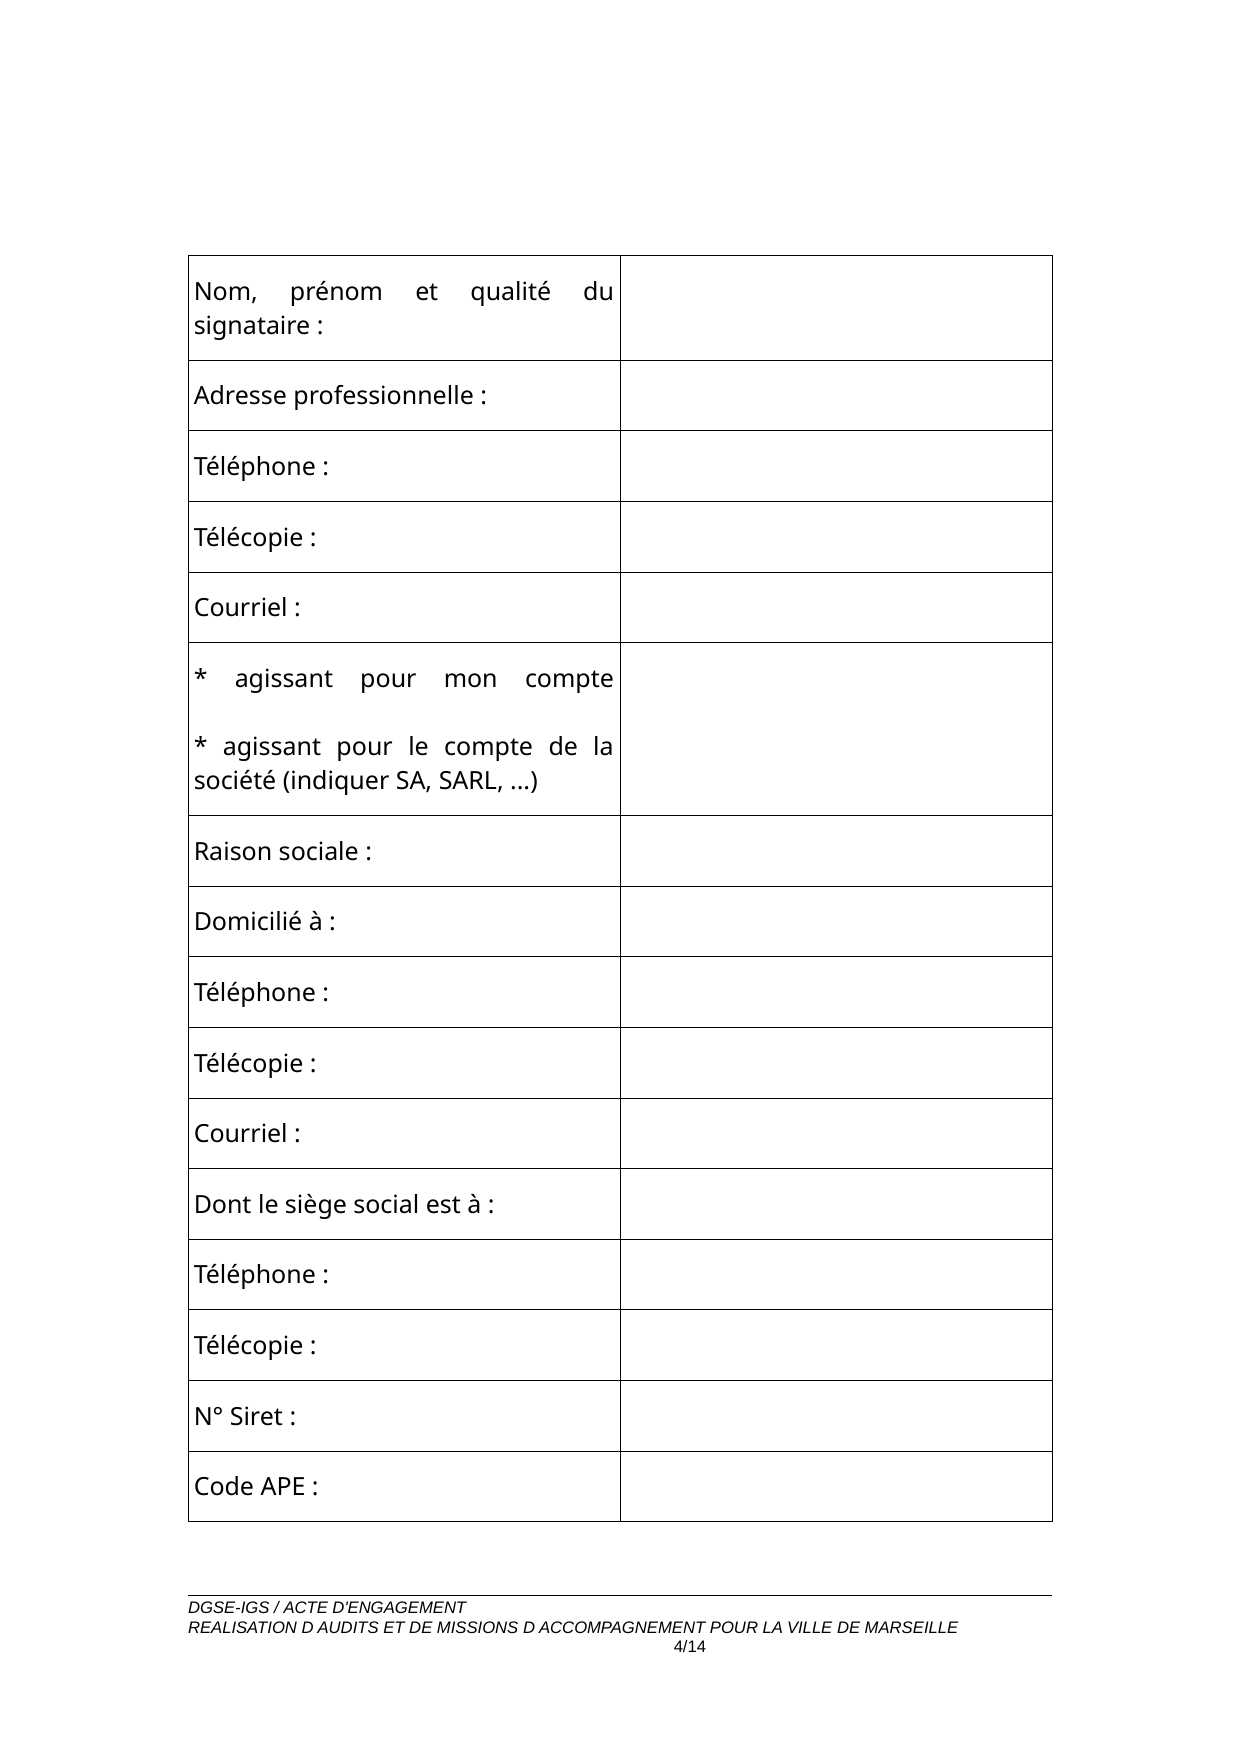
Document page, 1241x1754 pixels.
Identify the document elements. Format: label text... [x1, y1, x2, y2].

table_header Nom, prénom et qualité du signataire : [189, 256, 620, 360]
table_cell N° Siret : [189, 1381, 620, 1451]
table_cell Télécopie : [189, 1028, 620, 1097]
table_cell Domicilié à : [189, 887, 620, 956]
table_cell [621, 573, 1052, 642]
table_header [621, 256, 1052, 360]
table_cell [621, 431, 1052, 501]
table_cell Télécopie : [189, 502, 620, 572]
table_cell Code APE : [189, 1452, 620, 1521]
table_cell [621, 1028, 1052, 1097]
table_cell Dont le siège social est à : [189, 1169, 620, 1239]
table_cell Raison sociale : [189, 816, 620, 886]
table_cell [621, 1452, 1052, 1521]
table_cell Courriel : [189, 1099, 620, 1168]
table_cell [621, 1381, 1052, 1451]
table_cell Téléphone : [189, 1240, 620, 1309]
table_cell [621, 1169, 1052, 1239]
table_cell [621, 1240, 1052, 1309]
table_cell [621, 887, 1052, 956]
table_cell Téléphone : [189, 431, 620, 501]
table_cell Courriel : [189, 573, 620, 642]
table_cell Téléphone : [189, 957, 620, 1027]
table_cell Adresse professionnelle : [189, 361, 620, 430]
table_cell * agissant pour mon compte * agissant pour le compte de la société (indiquer SA, SARL, ...) [189, 643, 620, 815]
table_cell [621, 1099, 1052, 1168]
table_cell [621, 361, 1052, 430]
table_cell [621, 502, 1052, 572]
table_cell [621, 1310, 1052, 1380]
table_cell [621, 957, 1052, 1027]
table_cell [621, 816, 1052, 886]
table_cell Télécopie : [189, 1310, 620, 1380]
table_cell [621, 643, 1052, 815]
